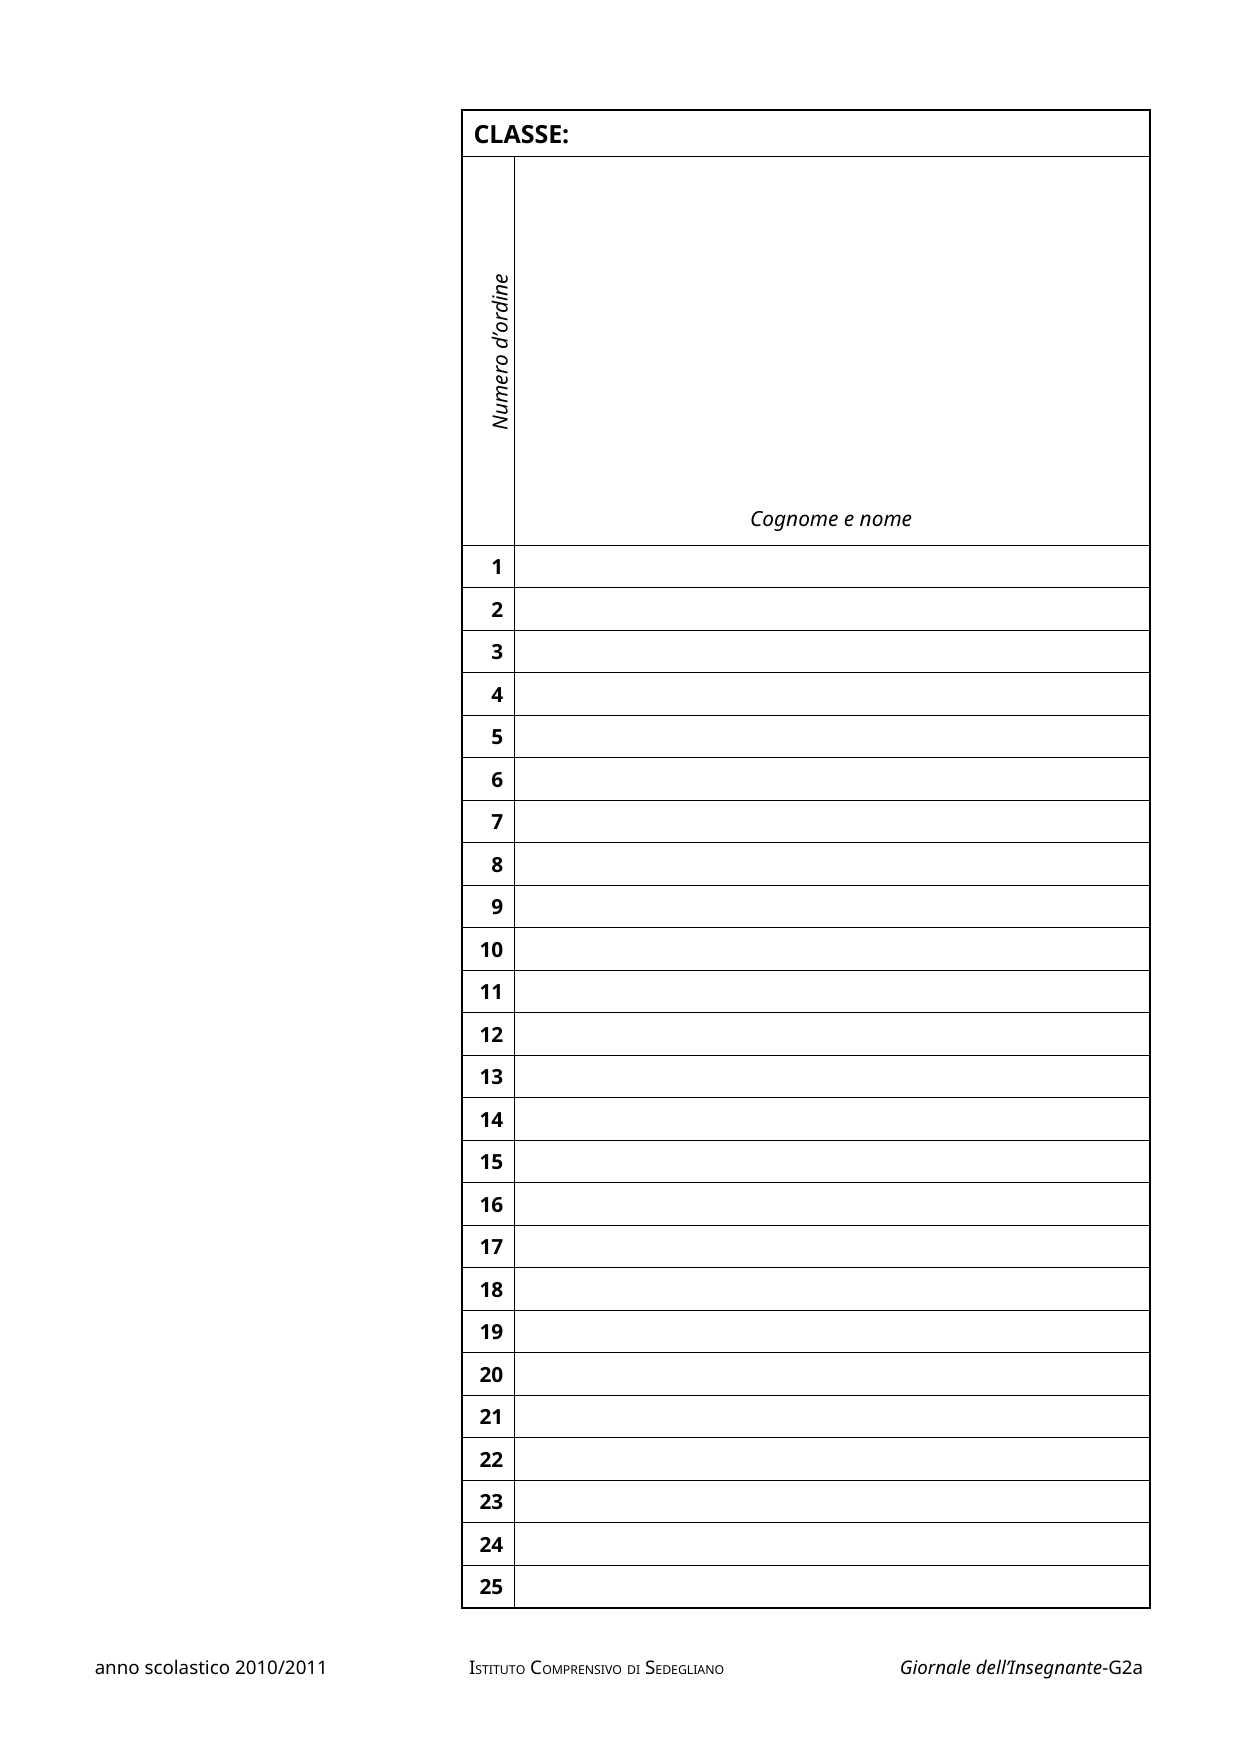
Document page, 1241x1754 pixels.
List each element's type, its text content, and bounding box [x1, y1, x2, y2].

table_cell 23 [463, 1481, 514, 1522]
table_cell 5 [463, 716, 514, 757]
table_cell 8 [463, 843, 514, 885]
table_cell 12 [463, 1013, 514, 1055]
table_cell [515, 546, 1149, 587]
table_cell 20 [463, 1353, 514, 1395]
table_cell 4 [463, 673, 514, 715]
table_cell [515, 631, 1149, 672]
table_cell [515, 1183, 1149, 1225]
table_cell 24 [463, 1523, 514, 1565]
table_cell [515, 1056, 1149, 1097]
table_cell [515, 1523, 1149, 1565]
table_cell [515, 1481, 1149, 1522]
table_header [610, 111, 1149, 156]
table_cell 18 [463, 1268, 514, 1310]
table_cell 22 [463, 1438, 514, 1480]
table_cell [515, 758, 1149, 800]
table_cell 7 [463, 801, 514, 842]
table_cell 3 [463, 631, 514, 672]
table_cell 2 [463, 588, 514, 630]
table_cell 9 [463, 886, 514, 927]
table_cell 15 [463, 1141, 514, 1182]
table_cell 19 [463, 1311, 514, 1352]
table_cell Cognome e nome [515, 157, 1149, 545]
table_cell 25 [463, 1566, 514, 1607]
table_cell [515, 716, 1149, 757]
table_cell [515, 843, 1149, 885]
table_cell Numero d’ordine [463, 157, 514, 545]
table_cell 1 [463, 546, 514, 587]
table_cell [515, 1268, 1149, 1310]
table_cell 11 [463, 971, 514, 1012]
table_cell [515, 1226, 1149, 1267]
table_cell 21 [463, 1396, 514, 1437]
table_cell [515, 1566, 1149, 1607]
table_cell [515, 1396, 1149, 1437]
table_cell 17 [463, 1226, 514, 1267]
table_cell 16 [463, 1183, 514, 1225]
table_header Classe: [463, 111, 610, 156]
table_cell [515, 1311, 1149, 1352]
table_cell [515, 1353, 1149, 1395]
table_cell [515, 801, 1149, 842]
table_cell 14 [463, 1098, 514, 1140]
table_cell [515, 673, 1149, 715]
table_cell [515, 1438, 1149, 1480]
table_cell 13 [463, 1056, 514, 1097]
table_cell [515, 886, 1149, 927]
table_cell [515, 1013, 1149, 1055]
table_cell [515, 928, 1149, 970]
table_cell [515, 1098, 1149, 1140]
table_cell [515, 971, 1149, 1012]
table_cell [515, 588, 1149, 630]
table_cell 10 [463, 928, 514, 970]
table_cell 6 [463, 758, 514, 800]
table_cell [515, 1141, 1149, 1182]
